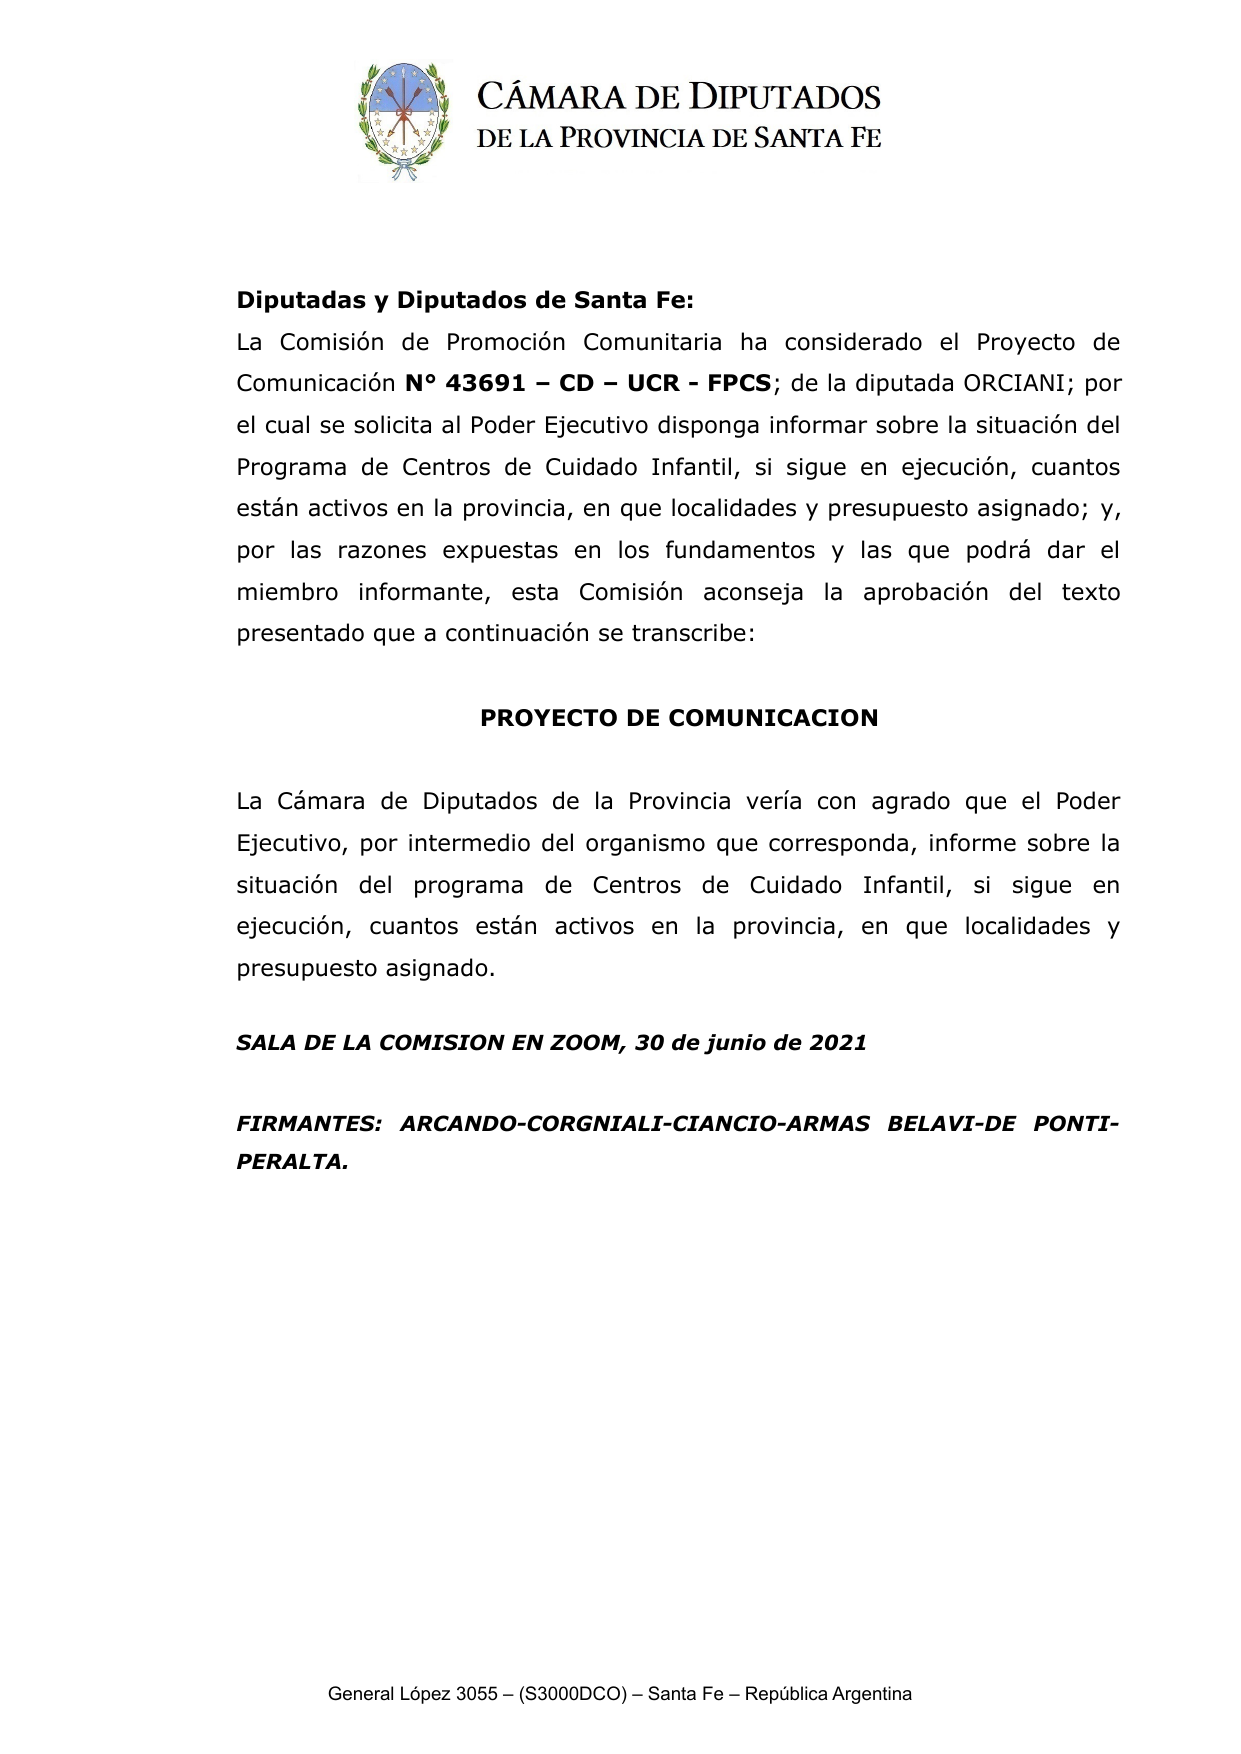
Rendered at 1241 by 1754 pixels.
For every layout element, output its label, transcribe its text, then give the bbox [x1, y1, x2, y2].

picture [354, 59, 886, 183]
text La Cámara de Diputados de la Provincia vería con agrado que el Poder Ejecutivo, por intermedio del organismo que corresponda, informe sobre la situación del programa de Centros de Cuidado Infantil, si sigue en ejecución, cuantos están activos en la provincia, en que localidades y presupuesto asignado. [236, 787, 1122, 981]
text La Comisión de Promoción Comunitaria ha considerado el Proyecto de Comunicación N° 43691 – CD – UCR - FPCS; de la diputada ORCIANI; por el cual se solicita al Poder Ejecutivo disponga informar sobre la situación del Programa de Centros de Cuidado Infantil, si sigue en ejecución, cuantos están activos en la provincia, en que localidades y presupuesto asignado; y, por las razones expuestas en los fundamentos y las que podrá dar el miembro informante, esta Comisión aconseja la aprobación del texto presentado que a continuación se transcribe: [236, 327, 1122, 646]
text FIRMANTES: ARCANDO-CORGNIALI-CIANCIO-ARMAS BELAVI-DE PONTI-PERALTA. [236, 1110, 1122, 1173]
text SALA DE LA COMISION EN ZOOM, 30 de junio de 2021 [236, 1029, 1122, 1054]
text Diputadas y Diputados de Santa Fe: [236, 285, 1122, 313]
text PROYECTO DE COMUNICACION [236, 703, 1122, 731]
